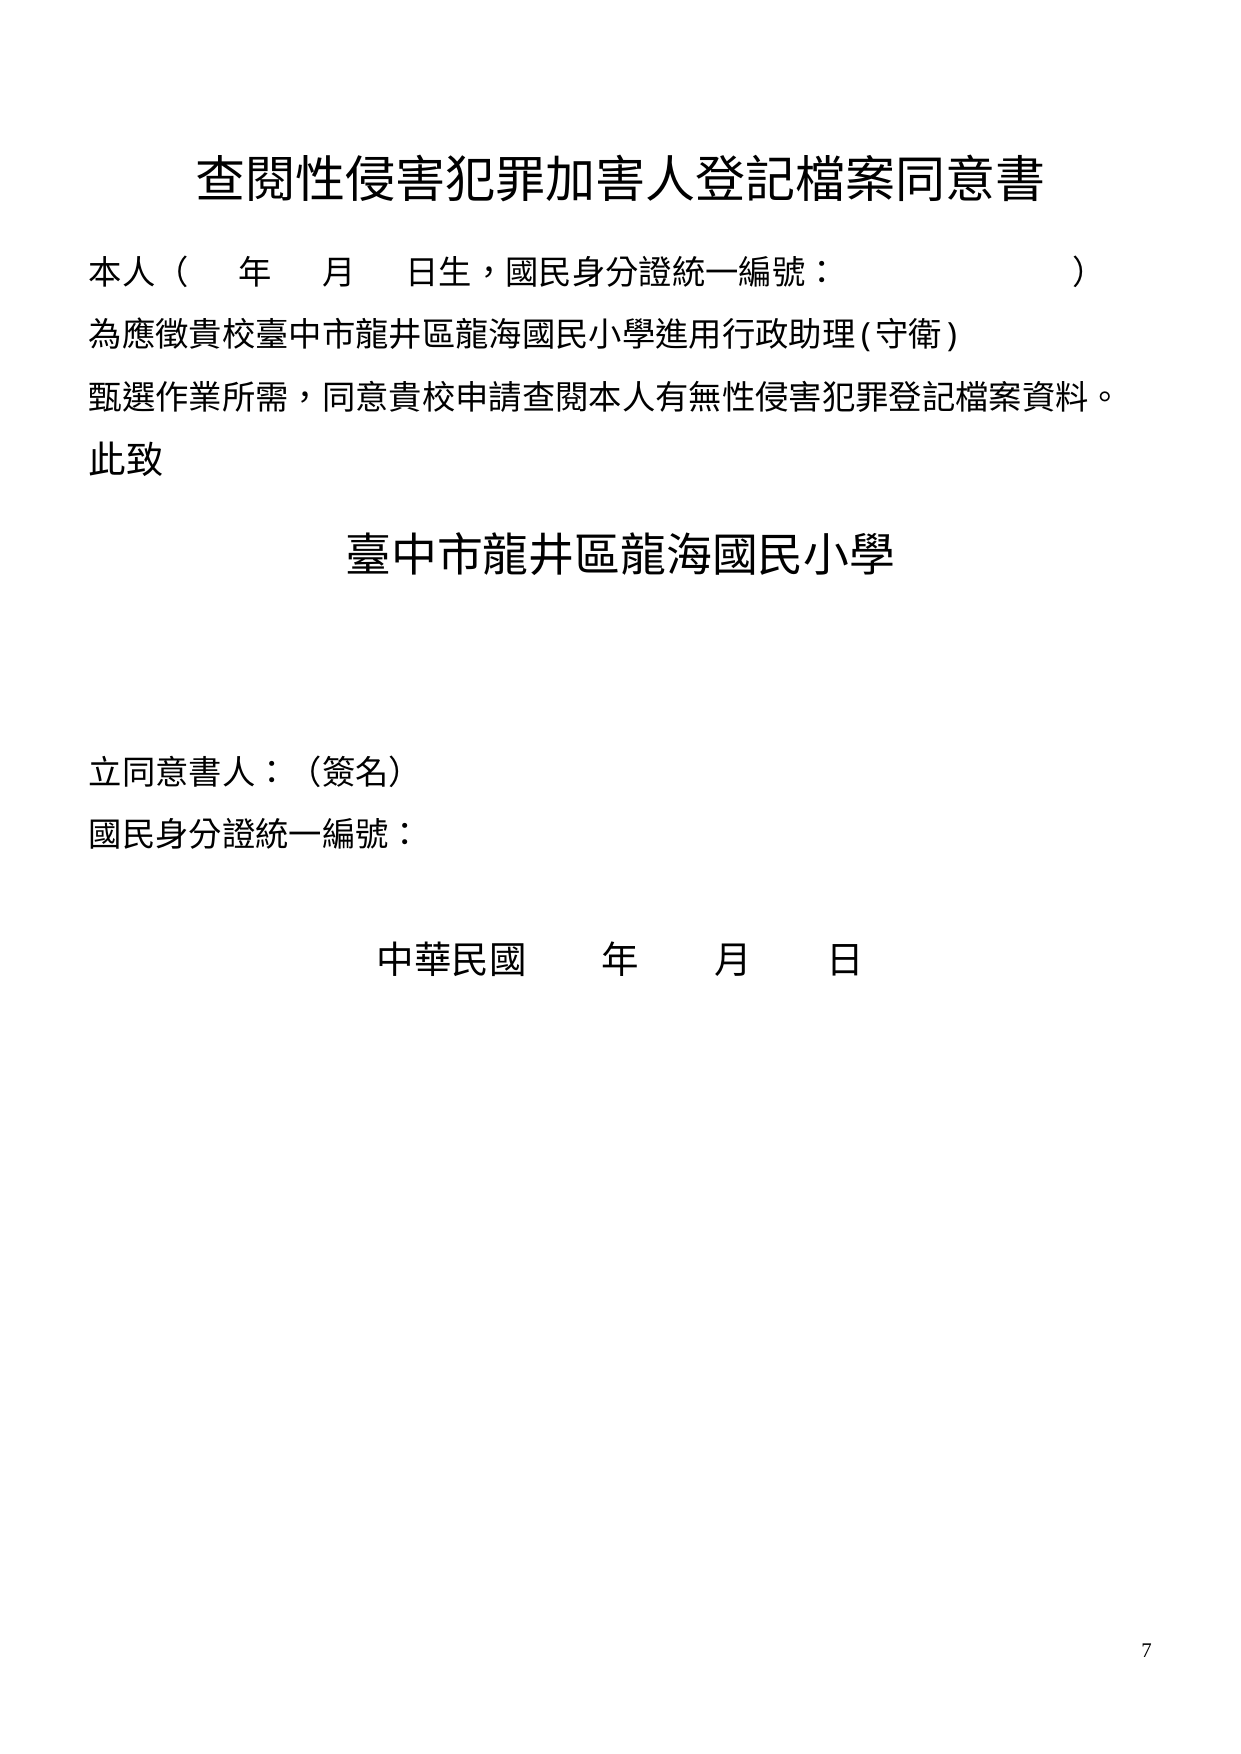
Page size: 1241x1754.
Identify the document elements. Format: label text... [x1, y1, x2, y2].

text 立同意書人：（簽名） [89, 738, 1152, 801]
text 國民身分證統一編號： [89, 801, 1152, 863]
text 此致 [89, 426, 1152, 488]
text 臺中市龍井區龍海國民小學 [89, 488, 1152, 613]
text 查閱性侵害犯罪加害人登記檔案同意書 [89, 113, 1152, 238]
text 本人（ 年 月 日生，國民身分證統一編號： ） 為應徵貴校臺中市龍井區龍海國民小學進用行政助理(守衛) 甄選作業所需，同意貴校申請查閱本人有無性侵害犯罪登記檔案資料。 [89, 238, 1152, 426]
text 中華民國 年 月 日 [89, 926, 1152, 988]
